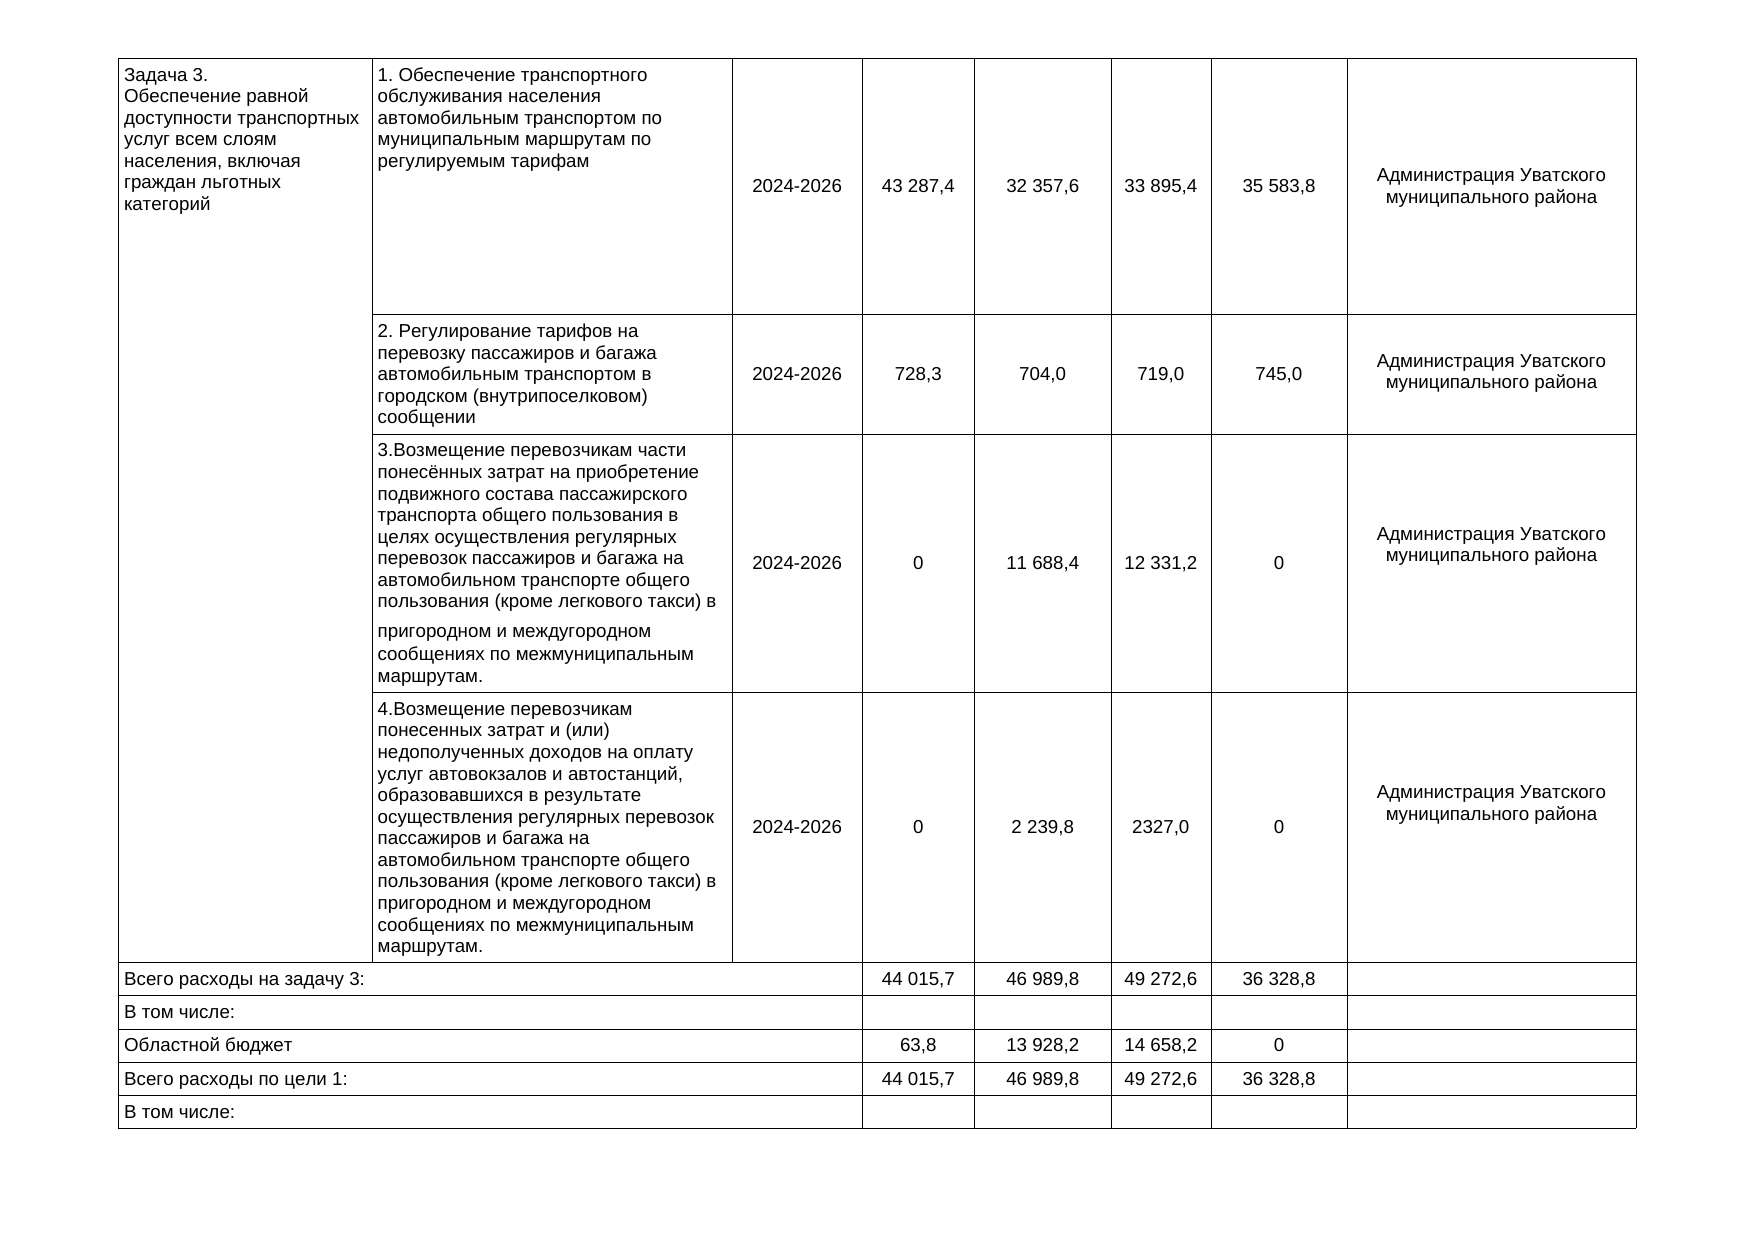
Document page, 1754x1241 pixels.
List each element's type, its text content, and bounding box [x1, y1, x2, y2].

table_cell 0 [1212, 1030, 1347, 1062]
table_cell 3.Возмещение перевозчикам части понесённых затрат на приобретение подвижного состава пассажирского транспорта общего пользования в целях осуществления регулярных перевозок пассажиров и багажа на автомобильном транспорте общего пользования (кроме легкового такси) в пригородном и междугородном сообщениях по межмуниципальным маршрутам. [373, 435, 732, 692]
table_cell 745,0 [1212, 315, 1347, 433]
table_cell 49 272,6 [1112, 1063, 1211, 1095]
table_cell [1348, 1063, 1636, 1095]
table_cell 12 331,2 [1112, 435, 1211, 692]
table_cell [1348, 963, 1636, 995]
table_cell 0 [863, 693, 974, 962]
table_cell 13 928,2 [975, 1030, 1111, 1062]
table_cell 33 895,4 [1112, 59, 1211, 314]
table_cell Всего расходы на задачу 3: [119, 963, 862, 995]
table_cell 0 [863, 435, 974, 692]
table_cell 36 328,8 [1212, 963, 1347, 995]
table_cell 44 015,7 [863, 963, 974, 995]
table_cell 46 989,8 [975, 1063, 1111, 1095]
table_cell Администрация Уватского муниципального района [1348, 315, 1636, 433]
table_cell 704,0 [975, 315, 1111, 433]
table_cell Администрация Уватского муниципального района [1348, 435, 1636, 692]
table_cell 14 658,2 [1112, 1030, 1211, 1062]
table_cell 0 [1212, 693, 1347, 962]
table_cell 719,0 [1112, 315, 1211, 433]
table_cell 35 583,8 [1212, 59, 1347, 314]
table_cell [975, 1096, 1111, 1128]
table_cell 43 287,4 [863, 59, 974, 314]
table_cell [1112, 1096, 1211, 1128]
table_cell Администрация Уватского муниципального района [1348, 59, 1636, 314]
table_cell [863, 996, 974, 1028]
table_cell 2327,0 [1112, 693, 1211, 962]
table_cell 728,3 [863, 315, 974, 433]
table_cell 0 [1212, 435, 1347, 692]
table_cell 46 989,8 [975, 963, 1111, 995]
table_cell 2 239,8 [975, 693, 1111, 962]
table_cell 44 015,7 [863, 1063, 974, 1095]
table_cell 2024-2026 [733, 693, 862, 962]
table_cell [1348, 1096, 1636, 1128]
table_cell [1112, 996, 1211, 1028]
table_cell [1212, 996, 1347, 1028]
table_cell В том числе: [119, 996, 862, 1028]
table_cell 32 357,6 [975, 59, 1111, 314]
table_cell Областной бюджет [119, 1030, 862, 1062]
table_cell [1348, 996, 1636, 1028]
table_cell [975, 996, 1111, 1028]
table_cell [863, 1096, 974, 1128]
table_cell 2. Регулирование тарифов на перевозку пассажиров и багажа автомобильным транспортом в городском (внутрипоселковом) сообщении [373, 315, 732, 433]
table_cell 63,8 [863, 1030, 974, 1062]
table_cell 36 328,8 [1212, 1063, 1347, 1095]
table_cell 2024-2026 [733, 59, 862, 314]
table_cell Всего расходы по цели 1: [119, 1063, 862, 1095]
table_cell [1348, 1030, 1636, 1062]
table_cell 49 272,6 [1112, 963, 1211, 995]
table_cell Задача 3. Обеспечение равной доступности транспортных услуг всем слоям населения, включая граждан льготных категорий [119, 59, 372, 962]
table_cell 11 688,4 [975, 435, 1111, 692]
table_cell Администрация Уватского муниципального района [1348, 693, 1636, 962]
table_cell В том числе: [119, 1096, 862, 1128]
table_cell [1212, 1096, 1347, 1128]
table_cell 1. Обеспечение транспортного обслуживания населения автомобильным транспортом по муниципальным маршрутам по регулируемым тарифам [373, 59, 732, 314]
table_cell 4.Возмещение перевозчикам понесенных затрат и (или) недополученных доходов на оплату услуг автовокзалов и автостанций, образовавшихся в результате осуществления регулярных перевозок пассажиров и багажа на автомобильном транспорте общего пользования (кроме легкового такси) в пригородном и междугородном сообщениях по межмуниципальным маршрутам. [373, 693, 732, 962]
table_cell 2024-2026 [733, 315, 862, 433]
table_cell 2024-2026 [733, 435, 862, 692]
